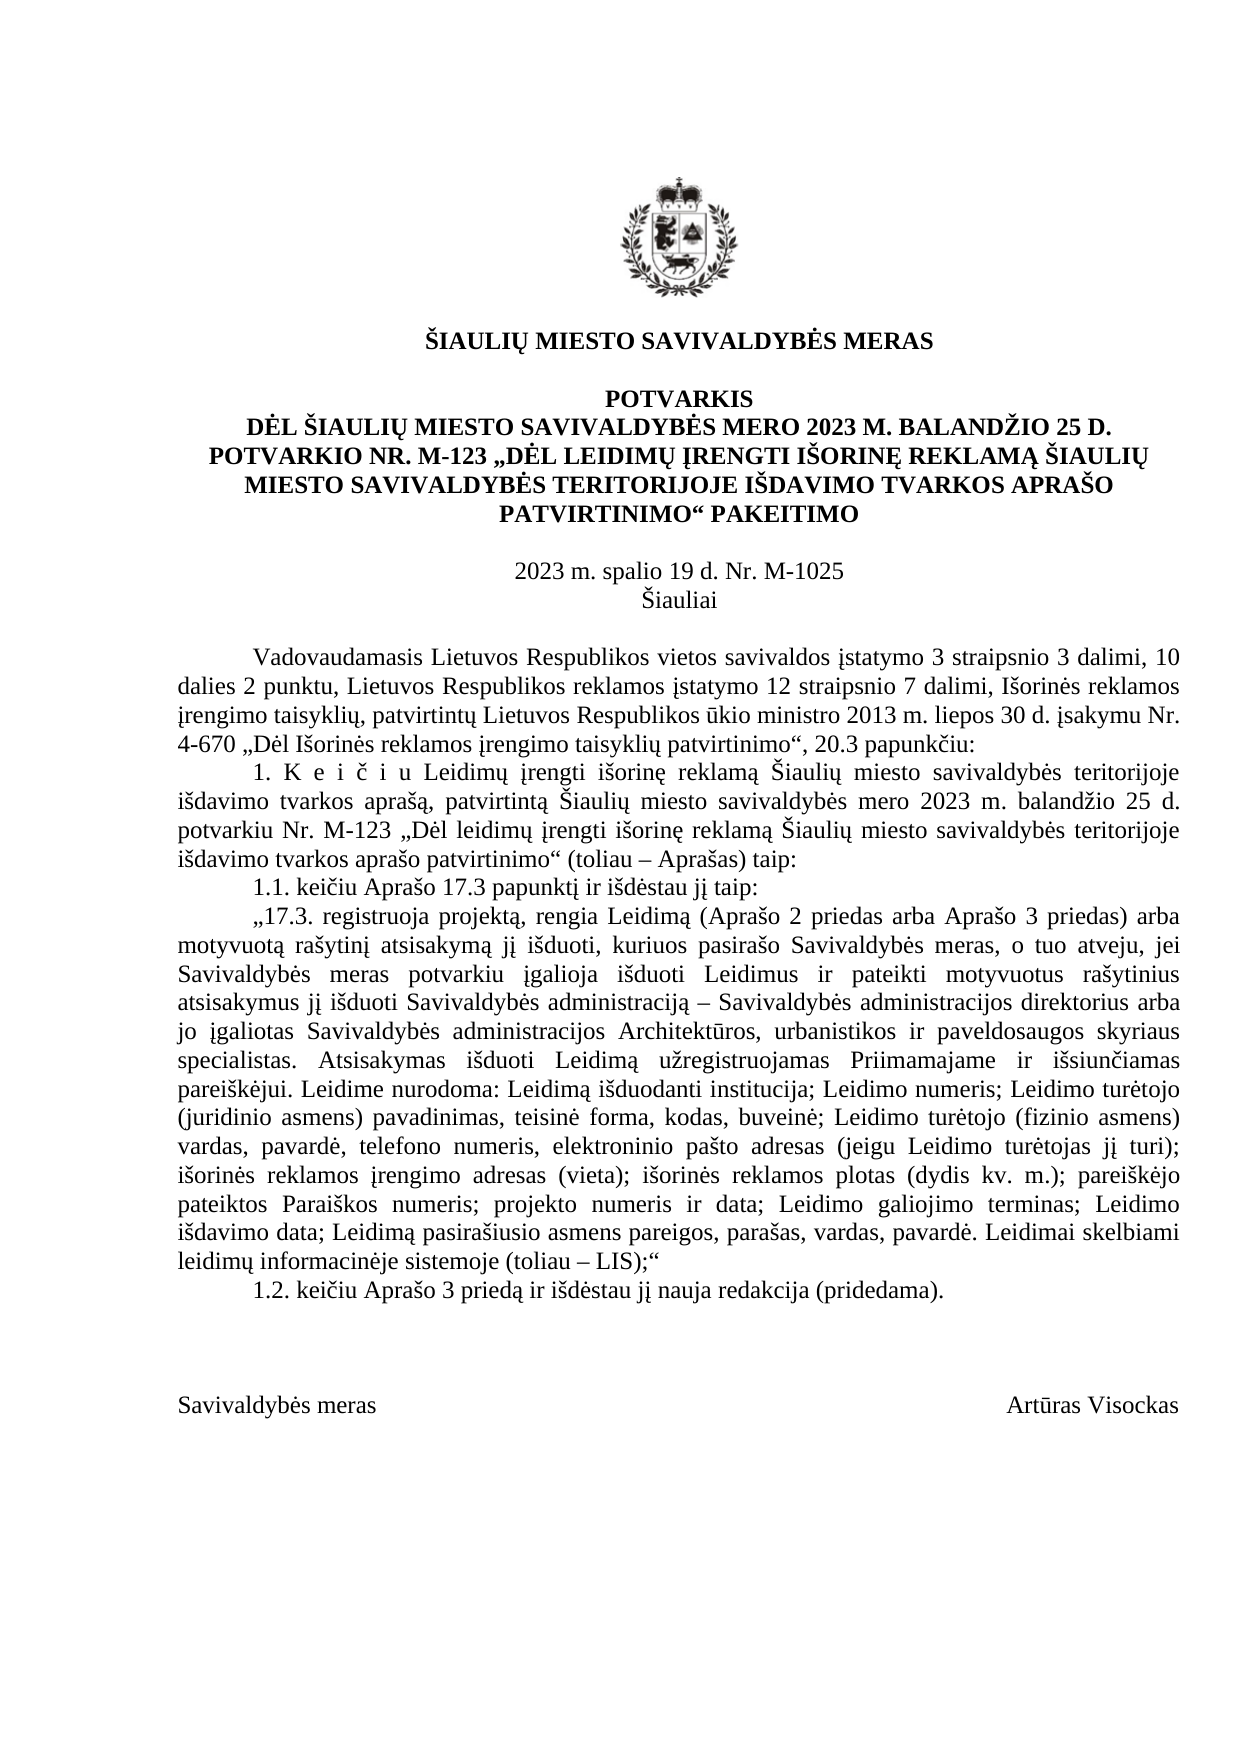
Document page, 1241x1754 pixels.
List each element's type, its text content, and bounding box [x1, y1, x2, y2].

text PATVIRTINIMO“ PAKEITIMO [177, 499, 1181, 527]
text Vadovaudamasis Lietuvos Respublikos vietos savivaldos įstatymo 3 straipsnio 3 dalimi, 10 dalies 2 punktu, Lietuvos Respublikos reklamos įstatymo 12 straipsnio 7 dalimi, Išorinės reklamos įrengimo taisyklių, patvirtintų Lietuvos Respublikos ūkio ministro 2013 m. liepos 30 d. įsakymu Nr. 4-670 „Dėl Išorinės reklamos įrengimo taisyklių patvirtinimo“, 20.3 papunkčiu: [177, 642, 1181, 757]
text 1.1. keičiu Aprašo 17.3 papunktį ir išdėstau jį taip: [177, 872, 1181, 901]
text MIESTO SAVIVALDYBĖS TERITORIJOJE IŠDAVIMO TVARKOS APRAŠO [177, 470, 1181, 499]
text 1. K e i č i u Leidimų įrengti išorinę reklamą Šiaulių miesto savivaldybės teritorijoje išdavimo tvarkos aprašą, patvirtintą Šiaulių miesto savivaldybės mero 2023 m. balandžio 25 d. potvarkiu Nr. M-123 „Dėl leidimų įrengti išorinę reklamą Šiaulių miesto savivaldybės teritorijoje išdavimo tvarkos aprašo patvirtinimo“ (toliau – Aprašas) taip: [177, 757, 1181, 872]
text Šiauliai [177, 585, 1181, 614]
text „17.3. registruoja projektą, rengia Leidimą (Aprašo 2 priedas arba Aprašo 3 priedas) arba motyvuotą rašytinį atsisakymą jį išduoti, kuriuos pasirašo Savivaldybės meras, o tuo atveju, jei Savivaldybės meras potvarkiu įgalioja išduoti Leidimus ir pateikti motyvuotus rašytinius atsisakymus jį išduoti Savivaldybės administraciją – Savivaldybės administracijos direktorius arba jo įgaliotas Savivaldybės administracijos Architektūros, urbanistikos ir paveldosaugos skyriaus specialistas. Atsisakymas išduoti Leidimą užregistruojamas Priimamajame ir išsiunčiamas pareiškėjui. Leidime nurodoma: Leidimą išduodanti institucija; Leidimo numeris; Leidimo turėtojo (juridinio asmens) pavadinimas, teisinė forma, kodas, buveinė; Leidimo turėtojo (fizinio asmens) vardas, pavardė, telefono numeris, elektroninio pašto adresas (jeigu Leidimo turėtojas jį turi); išorinės reklamos įrengimo adresas (vieta); išorinės reklamos plotas (dydis kv. m.); pareiškėjo pateiktos Paraiškos numeris; projekto numeris ir data; Leidimo galiojimo terminas; Leidimo išdavimo data; Leidimą pasirašiusio asmens pareigos, parašas, vardas, pavardė. Leidimai skelbiami leidimų informacinėje sistemoje (toliau – LIS);“ [177, 901, 1181, 1275]
text Savivaldybės meras Artūras Visockas [177, 1390, 1181, 1419]
text 1.2. keičiu Aprašo 3 priedą ir išdėstau jį nauja redakcija (pridedama). [177, 1275, 1181, 1304]
text ŠIAULIŲ MIESTO SAVIVALDYBĖS MERAS [177, 326, 1181, 355]
text DĖL ŠIAULIŲ MIESTO SAVIVALDYBĖS MERO 2023 M. BALANDŽIO 25 D. POTVARKIO NR. M-123 „DĖL LEIDIMŲ ĮRENGTI IŠORINĘ REKLAMĄ ŠIAULIŲ [177, 412, 1181, 470]
text 2023 m. spalio 19 d. Nr. M-1025 [177, 556, 1181, 585]
text POTVARKIS [177, 384, 1181, 412]
